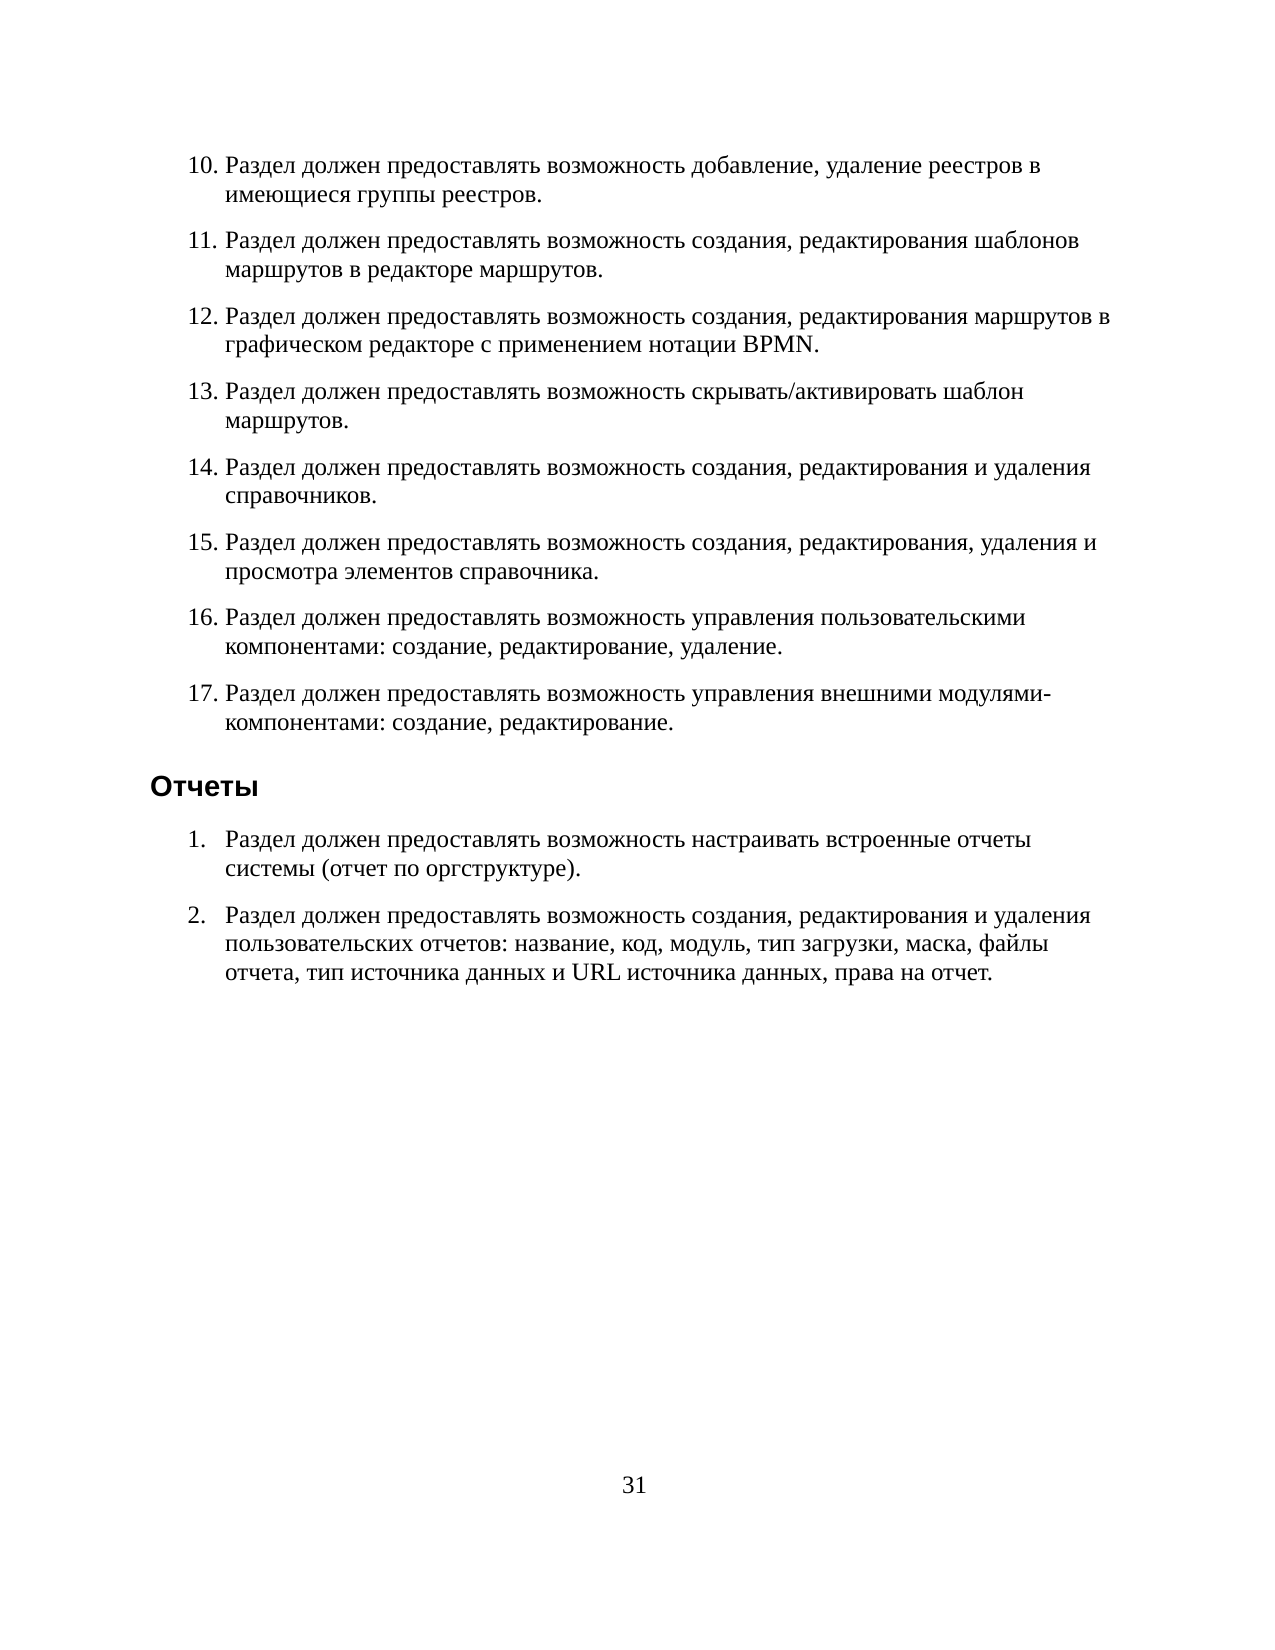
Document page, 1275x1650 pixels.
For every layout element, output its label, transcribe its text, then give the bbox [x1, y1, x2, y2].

subtitle Отчеты [150, 769, 1125, 803]
list Раздел должен предоставлять возможность создания, редактирования, удаления и просмотра элементов справочника. [187, 527, 1125, 584]
list Раздел должен предоставлять возможность добавление, удаление реестров в имеющиеся группы реестров. [187, 150, 1125, 207]
list Раздел должен предоставлять возможность создания, редактирования шаблонов маршрутов в редакторе маршрутов. [187, 225, 1125, 283]
list Раздел должен предоставлять возможность настраивать встроенные отчеты системы (отчет по оргструктуре). [187, 824, 1125, 882]
list Раздел должен предоставлять возможность управления внешними модулями-компонентами: создание, редактирование. [187, 678, 1125, 735]
list Раздел должен предоставлять возможность скрывать/активировать шаблон маршрутов. [187, 376, 1125, 434]
list Раздел должен предоставлять возможность создания, редактирования и удаления пользовательских отчетов: название, код, модуль, тип загрузки, маска, файлы отчета, тип источника данных и URL источника данных, права на отчет. [187, 900, 1125, 986]
list Раздел должен предоставлять возможность создания, редактирования и удаления справочников. [187, 452, 1125, 509]
list Раздел должен предоставлять возможность управления пользовательскими компонентами: создание, редактирование, удаление. [187, 602, 1125, 660]
list Раздел должен предоставлять возможность создания, редактирования маршрутов в графическом редакторе с применением нотации BPMN. [187, 301, 1125, 358]
